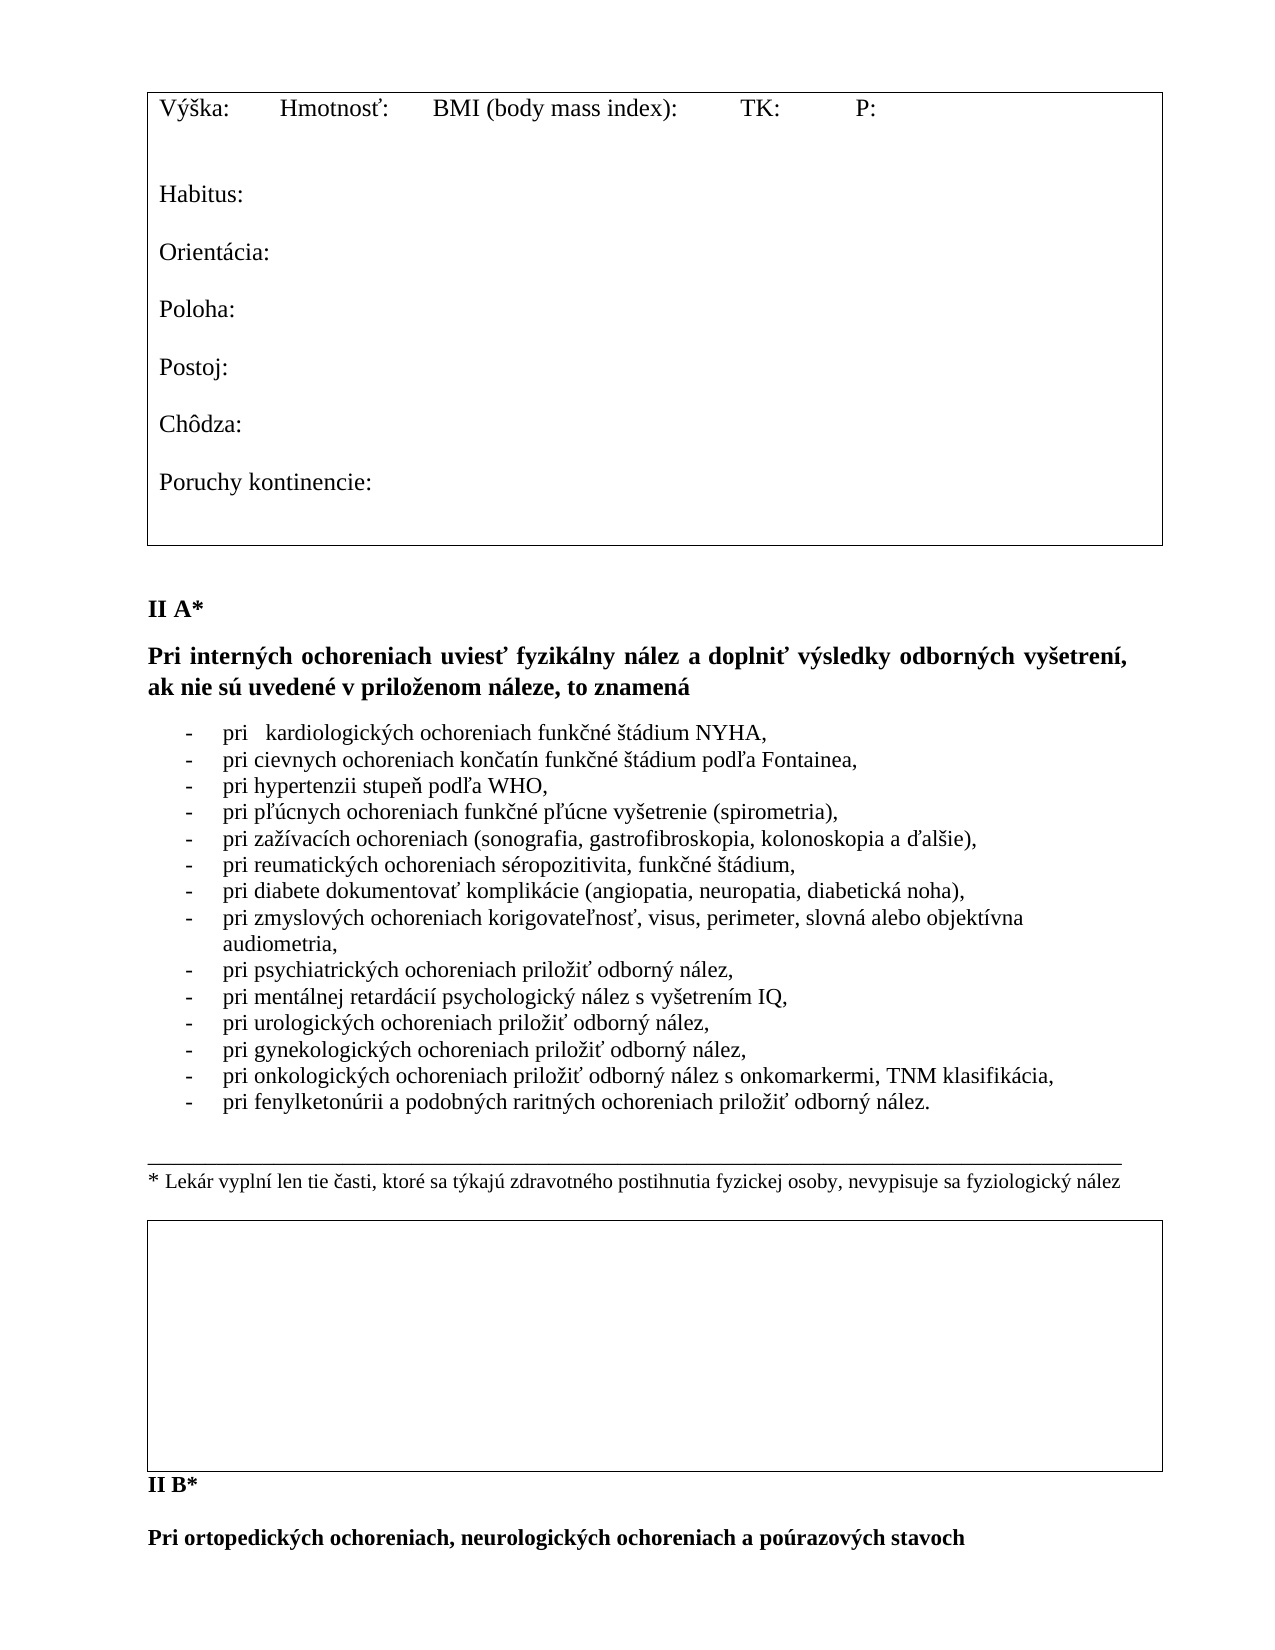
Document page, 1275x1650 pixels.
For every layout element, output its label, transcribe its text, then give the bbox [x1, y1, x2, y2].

list pri zažívacích ochoreniach (sonografia, gastrofibroskopia, kolonoskopia a ďalšie), [185, 825, 1127, 851]
list pri kardiologických ochoreniach funkčné štádium NYHA, [185, 719, 1127, 746]
list pri cievnych ochoreniach končatín funkčné štádium podľa Fontainea, [185, 746, 1127, 772]
list pri gynekologických ochoreniach priložiť odborný nález, [185, 1036, 1127, 1062]
list pri urologických ochoreniach priložiť odborný nález, [185, 1009, 1127, 1036]
list pri diabete dokumentovať komplikácie (angiopatia, neuropatia, diabetická noha), [185, 877, 1127, 904]
text II B* [148, 1472, 1127, 1498]
text _____________________________________________________________________________________ [148, 1141, 1127, 1167]
text * Lekár vyplní len tie časti, ktoré sa týkajú zdravotného postihnutia fyzickej osoby, nevypisuje sa fyziologický nález [148, 1167, 1127, 1194]
text II A* [148, 594, 1127, 623]
list pri fenylketonúrii a podobných raritných ochoreniach priložiť odborný nález. [185, 1088, 1127, 1115]
list pri hypertenzii stupeň podľa WHO, [185, 772, 1127, 798]
list pri pľúcnych ochoreniach funkčné pľúcne vyšetrenie (spirometria), [185, 798, 1127, 825]
list pri reumatických ochoreniach séropozitivita, funkčné štádium, [185, 851, 1127, 877]
list pri psychiatrických ochoreniach priložiť odborný nález, [185, 957, 1127, 983]
text Pri ortopedických ochoreniach, neurologických ochoreniach a poúrazových stavoch [148, 1524, 1127, 1551]
list pri zmyslových ochoreniach korigovateľnosť, visus, perimeter, slovná alebo objektívna audiometria, [185, 904, 1127, 957]
list pri mentálnej retardácií psychologický nález s vyšetrením IQ, [185, 983, 1127, 1009]
text Pri interných ochoreniach uviesť fyzikálny nález a doplniť výsledky odborných vyšetrení, ak nie sú uvedené v priloženom náleze, to znamená [148, 641, 1127, 701]
list pri onkologických ochoreniach priložiť odborný nález s onkomarkermi, TNM klasifikácia, [185, 1062, 1127, 1088]
table_header Výška: Hmotnosť: BMI (body mass index): TK: P: Habitus: Orientácia: Poloha: Postoj: Chôdza: Poruchy kontinencie: [148, 93, 1162, 545]
table_header [148, 1221, 1162, 1471]
